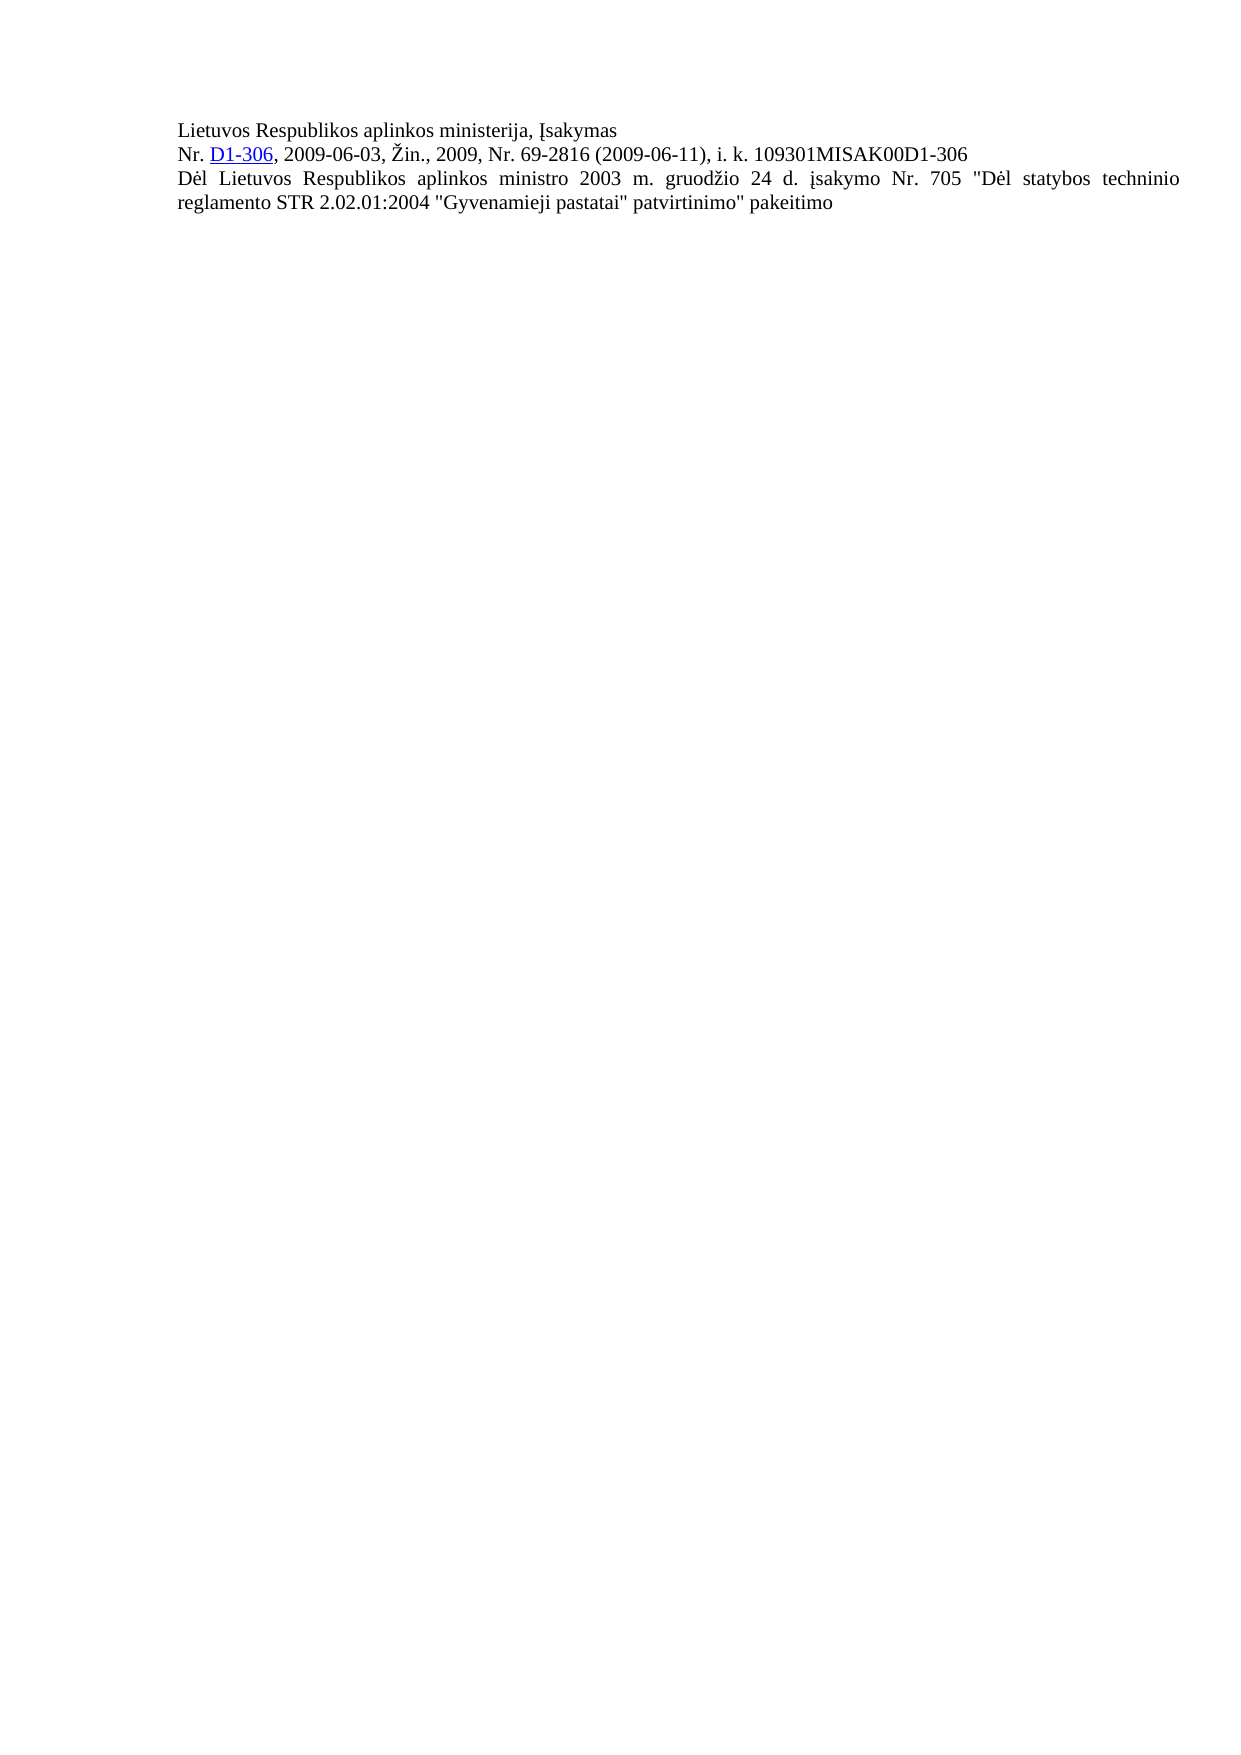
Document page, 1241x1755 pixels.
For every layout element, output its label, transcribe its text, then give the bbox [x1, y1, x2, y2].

text Lietuvos Respublikos aplinkos ministerija, Įsakymas [177, 118, 1181, 142]
text Dėl Lietuvos Respublikos aplinkos ministro 2003 m. gruodžio 24 d. įsakymo Nr. 705 "Dėl statybos techninio reglamento STR 2.02.01:2004 "Gyvenamieji pastatai" patvirtinimo" pakeitimo [177, 166, 1181, 214]
text Nr. D1-306, 2009-06-03, Žin., 2009, Nr. 69-2816 (2009-06-11), i. k. 109301MISAK00D1-306 [177, 142, 1181, 166]
